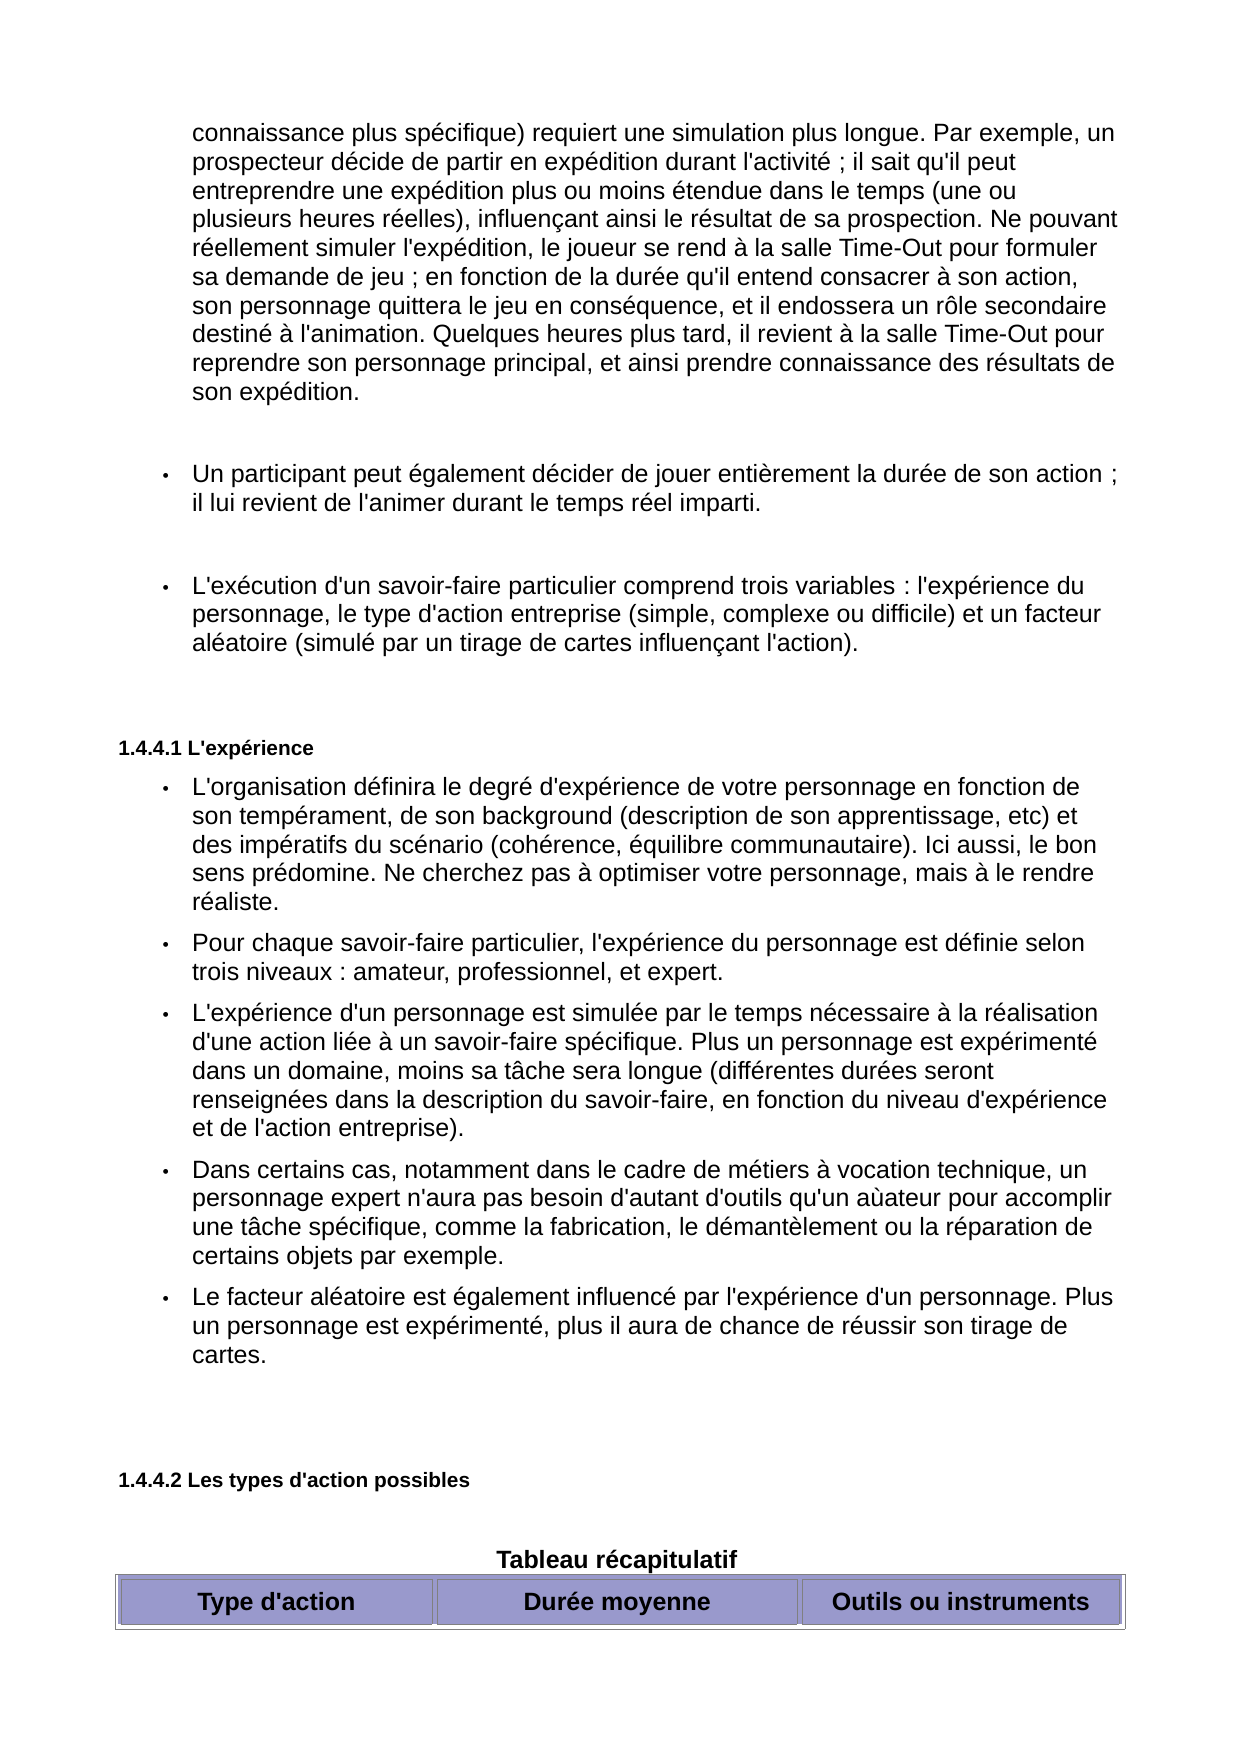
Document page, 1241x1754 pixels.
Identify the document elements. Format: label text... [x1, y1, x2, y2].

list Pour chaque savoir-faire particulier, l'expérience du personnage est définie selon trois niveaux : amateur, professionnel, et expert. [162, 928, 1122, 986]
list L'expérience d'un personnage est simulée par le temps nécessaire à la réalisation d'une action liée à un savoir-faire spécifique. Plus un personnage est expérimenté dans un domaine, moins sa tâche sera longue (différentes durées seront renseignées dans la description du savoir-faire, en fonction du niveau d'expérience et de l'action entreprise). [162, 998, 1122, 1142]
table_header Outils ou instruments [800, 1575, 1122, 1624]
list L'organisation définira le degré d'expérience de votre personnage en fonction de son tempérament, de son background (description de son apprentissage, etc) et des impératifs du scénario (cohérence, équilibre communautaire). Ici aussi, le bon sens prédomine. Ne cherchez pas à optimiser votre personnage, mais à le rendre réaliste. [162, 772, 1122, 916]
subtitle 1.4.4.2 Les types d'action possibles [118, 1467, 1122, 1491]
list L'exécution d'un savoir-faire particulier comprend trois variables : l'expérience du personnage, le type d'action entreprise (simple, complexe ou difficile) et un facteur aléatoire (simulé par un tirage de cartes influençant l'action). [162, 571, 1122, 657]
list Dans certains cas, notamment dans le cadre de métiers à vocation technique, un personnage expert n'aura pas besoin d'autant d'outils qu'un aùateur pour accomplir une tâche spécifique, comme la fabrication, le démantèlement ou la réparation de certains objets par exemple. [162, 1154, 1122, 1269]
table_header Type d'action [118, 1575, 434, 1624]
list Un participant peut également décider de jouer entièrement la durée de son action ; il lui revient de l'animer durant le temps réel imparti. [162, 459, 1122, 517]
text Tableau récapitulatif [118, 1545, 1122, 1574]
list Le facteur aléatoire est également influencé par l'expérience d'un personnage. Plus un personnage est expérimenté, plus il aura de chance de réussir son tirage de cartes. [162, 1282, 1122, 1368]
table_header Durée moyenne [434, 1575, 800, 1624]
list connaissance plus spécifique) requiert une simulation plus longue. Par exemple, un prospecteur décide de partir en expédition durant l'activité ; il sait qu'il peut entreprendre une expédition plus ou moins étendue dans le temps (une ou plusieurs heures réelles), influençant ainsi le résultat de sa prospection. Ne pouvant réellement simuler l'expédition, le joueur se rend à la salle Time-Out pour formuler sa demande de jeu ; en fonction de la durée qu'il entend consacrer à son action, son personnage quittera le jeu en conséquence, et il endossera un rôle secondaire destiné à l'animation. Quelques heures plus tard, il revient à la salle Time-Out pour reprendre son personnage principal, et ainsi prendre connaissance des résultats de son expédition. [162, 118, 1122, 406]
subtitle 1.4.4.1 L'expérience [118, 736, 1122, 759]
